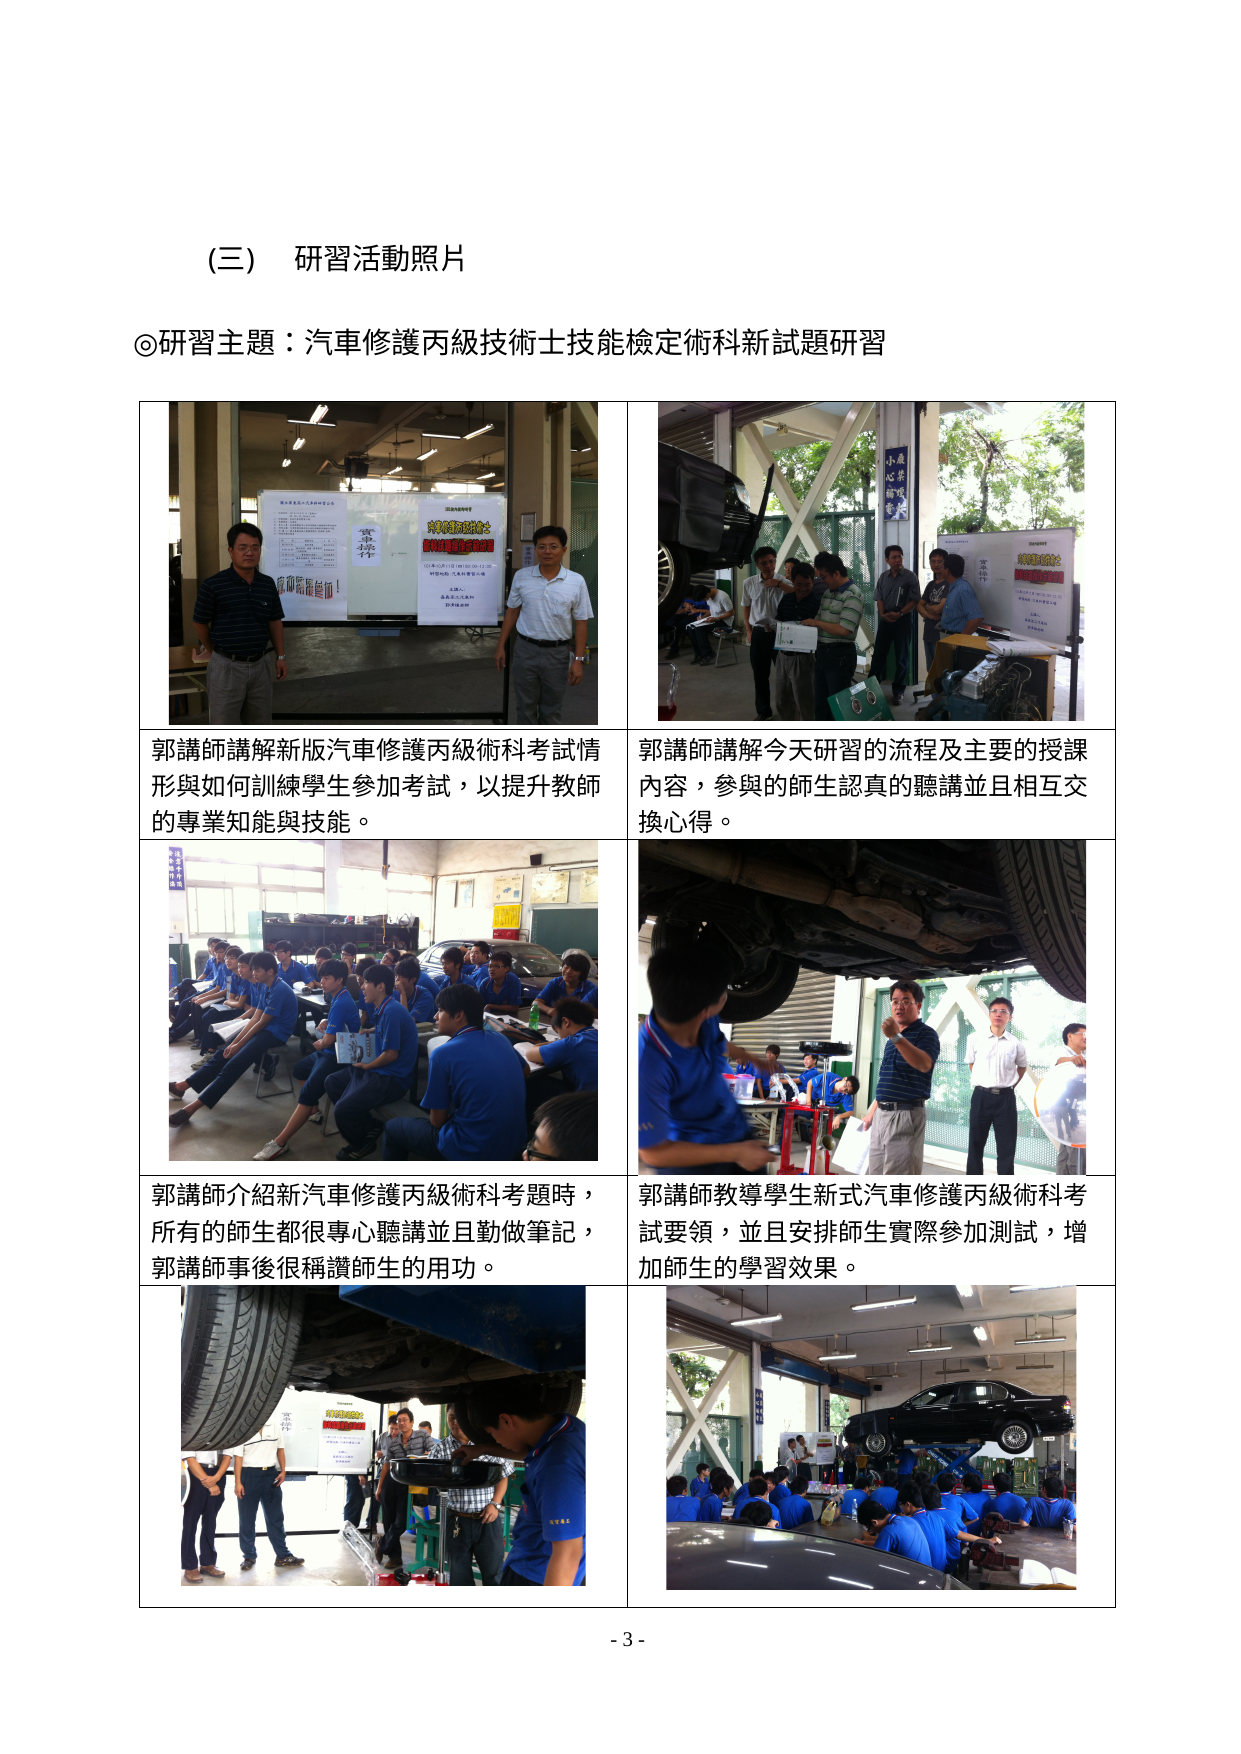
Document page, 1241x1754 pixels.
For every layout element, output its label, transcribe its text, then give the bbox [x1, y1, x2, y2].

table_cell 郭講師教導學生新式汽車修護丙級術科考試要領，並且安排師生實際參加測試，增加師生的學習效果。 [628, 1176, 1115, 1284]
picture [181, 1285, 586, 1586]
table_cell [628, 840, 1086, 1176]
picture [658, 402, 1085, 721]
table_cell 郭講師講解今天研習的流程及主要的授課內容，參與的師生認真的聽講並且相互交換心得。 [628, 730, 1115, 839]
table_cell [1087, 840, 1115, 1175]
picture [638, 840, 1087, 1175]
picture [168, 402, 598, 725]
table_cell [140, 840, 627, 1175]
list 研習活動照片 [208, 226, 1122, 280]
table_cell 郭講師講解新版汽車修護丙級術科考試情形與如何訓練學生參加考試，以提升教師的專業知能與技能。 [140, 730, 627, 839]
table_header [628, 402, 1115, 729]
table_header [140, 402, 627, 729]
table_cell 郭講師介紹新汽車修護丙級術科考題時，所有的師生都很專心聽講並且勤做筆記，郭講師事後很稱讚師生的用功。 [140, 1176, 627, 1284]
picture [168, 840, 598, 1161]
table_cell [628, 1286, 1115, 1607]
table_cell [140, 1286, 627, 1607]
text ◎研習主題：汽車修護丙級技術士技能檢定術科新試題研習 [133, 320, 1122, 362]
picture [666, 1285, 1077, 1590]
